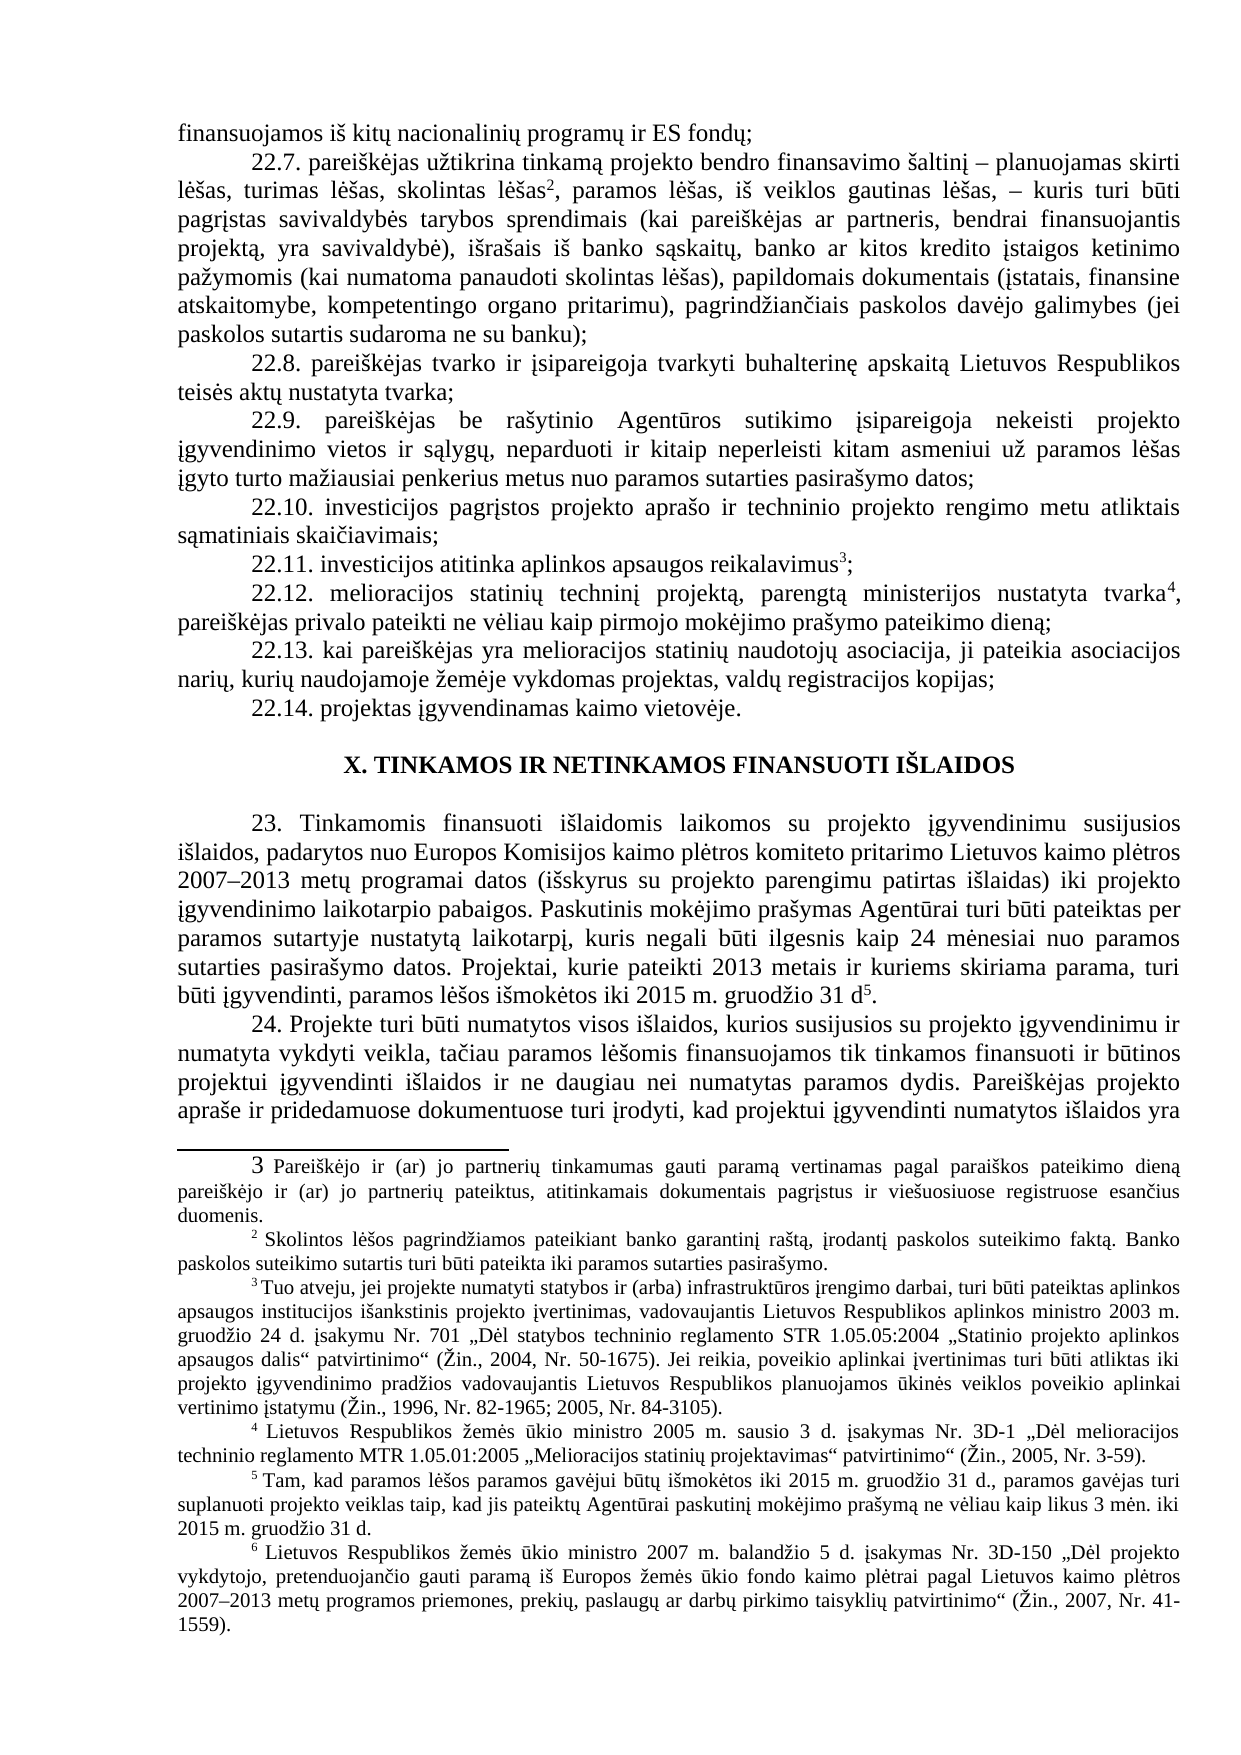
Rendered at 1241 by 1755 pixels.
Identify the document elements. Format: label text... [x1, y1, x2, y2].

text 22.8. pareiškėjas tvarko ir įsipareigoja tvarkyti buhalterinę apskaitą Lietuvos Respublikos teisės aktų nustatyta tvarka; [177, 348, 1181, 406]
text 4 Lietuvos Respublikos žemės ūkio ministro 2005 m. sausio 3 d. įsakymas Nr. 3D-1 „Dėl melioracijos techninio reglamento MTR 1.05.01:2005 „Melioracijos statinių projektavimas“ patvirtinimo“ (Žin., 2005, Nr. 3-59). [177, 1419, 1181, 1467]
text 22.14. projektas įgyvendinamas kaimo vietovėje. [177, 693, 1181, 722]
text 22.10. investicijos pagrįstos projekto aprašo ir techninio projekto rengimo metu atliktais sąmatiniais skaičiavimais; [177, 492, 1181, 549]
text Pareiškėjo ir (ar) jo partnerių tinkamumas gauti paramą vertinamas pagal paraiškos pateikimo dieną pareiškėjo ir (ar) jo partnerių pateiktus, atitinkamais dokumentais pagrįstus ir viešuosiuose registruose esančius duomenis. [177, 1150, 1181, 1227]
text X. TINKAMOS IR NETINKAMOS FINANSUOTI IŠLAIDOS [177, 751, 1181, 779]
text 24. Projekte turi būti numatytos visos išlaidos, kurios susijusios su projekto įgyvendinimu ir numatyta vykdyti veikla, tačiau paramos lėšomis finansuojamos tik tinkamos finansuoti ir būtinos projektui įgyvendinti išlaidos ir ne daugiau nei numatytas paramos dydis. Pareiškėjas projekto apraše ir pridedamuose dokumentuose turi įrodyti, kad projektui įgyvendinti numatytos išlaidos yra [177, 1009, 1181, 1124]
text 3 Tuo atveju, jei projekte numatyti statybos ir (arba) infrastruktūros įrengimo darbai, turi būti pateiktas aplinkos apsaugos institucijos išankstinis projekto įvertinimas, vadovaujantis Lietuvos Respublikos aplinkos ministro 2003 m. gruodžio 24 d. įsakymu Nr. 701 „Dėl statybos techninio reglamento STR 1.05.05:2004 „Statinio projekto aplinkos apsaugos dalis“ patvirtinimo“ (Žin., 2004, Nr. 50-1675). Jei reikia, poveikio aplinkai įvertinimas turi būti atliktas iki projekto įgyvendinimo pradžios vadovaujantis Lietuvos Respublikos planuojamos ūkinės veiklos poveikio aplinkai vertinimo įstatymu (Žin., 1996, Nr. 82-1965; 2005, Nr. 84-3105). [177, 1275, 1181, 1419]
text 22.7. pareiškėjas užtikrina tinkamą projekto bendro finansavimo šaltinį – planuojamas skirti lėšas, turimas lėšas, skolintas lėšas2, paramos lėšas, iš veiklos gautinas lėšas, – kuris turi būti pagrįstas savivaldybės tarybos sprendimais (kai pareiškėjas ar partneris, bendrai finansuojantis projektą, yra savivaldybė), išrašais iš banko sąskaitų, banko ar kitos kredito įstaigos ketinimo pažymomis (kai numatoma panaudoti skolintas lėšas), papildomais dokumentais (įstatais, finansine atskaitomybe, kompetentingo organo pritarimu), pagrindžiančiais paskolos davėjo galimybes (jei paskolos sutartis sudaroma ne su banku); [177, 147, 1181, 348]
text 22.9. pareiškėjas be rašytinio Agentūros sutikimo įsipareigoja nekeisti projekto įgyvendinimo vietos ir sąlygų, neparduoti ir kitaip neperleisti kitam asmeniui už paramos lėšas įgyto turto mažiausiai penkerius metus nuo paramos sutarties pasirašymo datos; [177, 406, 1181, 492]
text 23. Tinkamomis finansuoti išlaidomis laikomos su projekto įgyvendinimu susijusios išlaidos, padarytos nuo Europos Komisijos kaimo plėtros komiteto pritarimo Lietuvos kaimo plėtros 2007–2013 metų programai datos (išskyrus su projekto parengimu patirtas išlaidas) iki projekto įgyvendinimo laikotarpio pabaigos. Paskutinis mokėjimo prašymas Agentūrai turi būti pateiktas per paramos sutartyje nustatytą laikotarpį, kuris negali būti ilgesnis kaip 24 mėnesiai nuo paramos sutarties pasirašymo datos. Projektai, kurie pateikti 2013 metais ir kuriems skiriama parama, turi būti įgyvendinti, paramos lėšos išmokėtos iki 2015 m. gruodžio 31 d5. [177, 808, 1181, 1009]
text finansuojamos iš kitų nacionalinių programų ir ES fondų; [177, 118, 1181, 147]
text 5 Tam, kad paramos lėšos paramos gavėjui būtų išmokėtos iki 2015 m. gruodžio 31 d., paramos gavėjas turi suplanuoti projekto veiklas taip, kad jis pateiktų Agentūrai paskutinį mokėjimo prašymą ne vėliau kaip likus 3 mėn. iki 2015 m. gruodžio 31 d. [177, 1467, 1181, 1540]
text 22.12. melioracijos statinių techninį projektą, parengtą ministerijos nustatyta tvarka4, pareiškėjas privalo pateikti ne vėliau kaip pirmojo mokėjimo prašymo pateikimo dieną; [177, 578, 1181, 636]
text 22.13. kai pareiškėjas yra melioracijos statinių naudotojų asociacija, ji pateikia asociacijos narių, kurių naudojamoje žemėje vykdomas projektas, valdų registracijos kopijas; [177, 636, 1181, 693]
text 22.11. investicijos atitinka aplinkos apsaugos reikalavimus; [177, 549, 1181, 578]
text 6 Lietuvos Respublikos žemės ūkio ministro 2007 m. balandžio 5 d. įsakymas Nr. 3D-150 „Dėl projekto vykdytojo, pretenduojančio gauti paramą iš Europos žemės ūkio fondo kaimo plėtrai pagal Lietuvos kaimo plėtros 2007–2013 metų programos priemones, prekių, paslaugų ar darbų pirkimo taisyklių patvirtinimo“ (Žin., 2007, Nr. 41-1559). [177, 1540, 1181, 1636]
text 2 Skolintos lėšos pagrindžiamos pateikiant banko garantinį raštą, įrodantį paskolos suteikimo faktą. Banko paskolos suteikimo sutartis turi būti pateikta iki paramos sutarties pasirašymo. [177, 1227, 1181, 1275]
